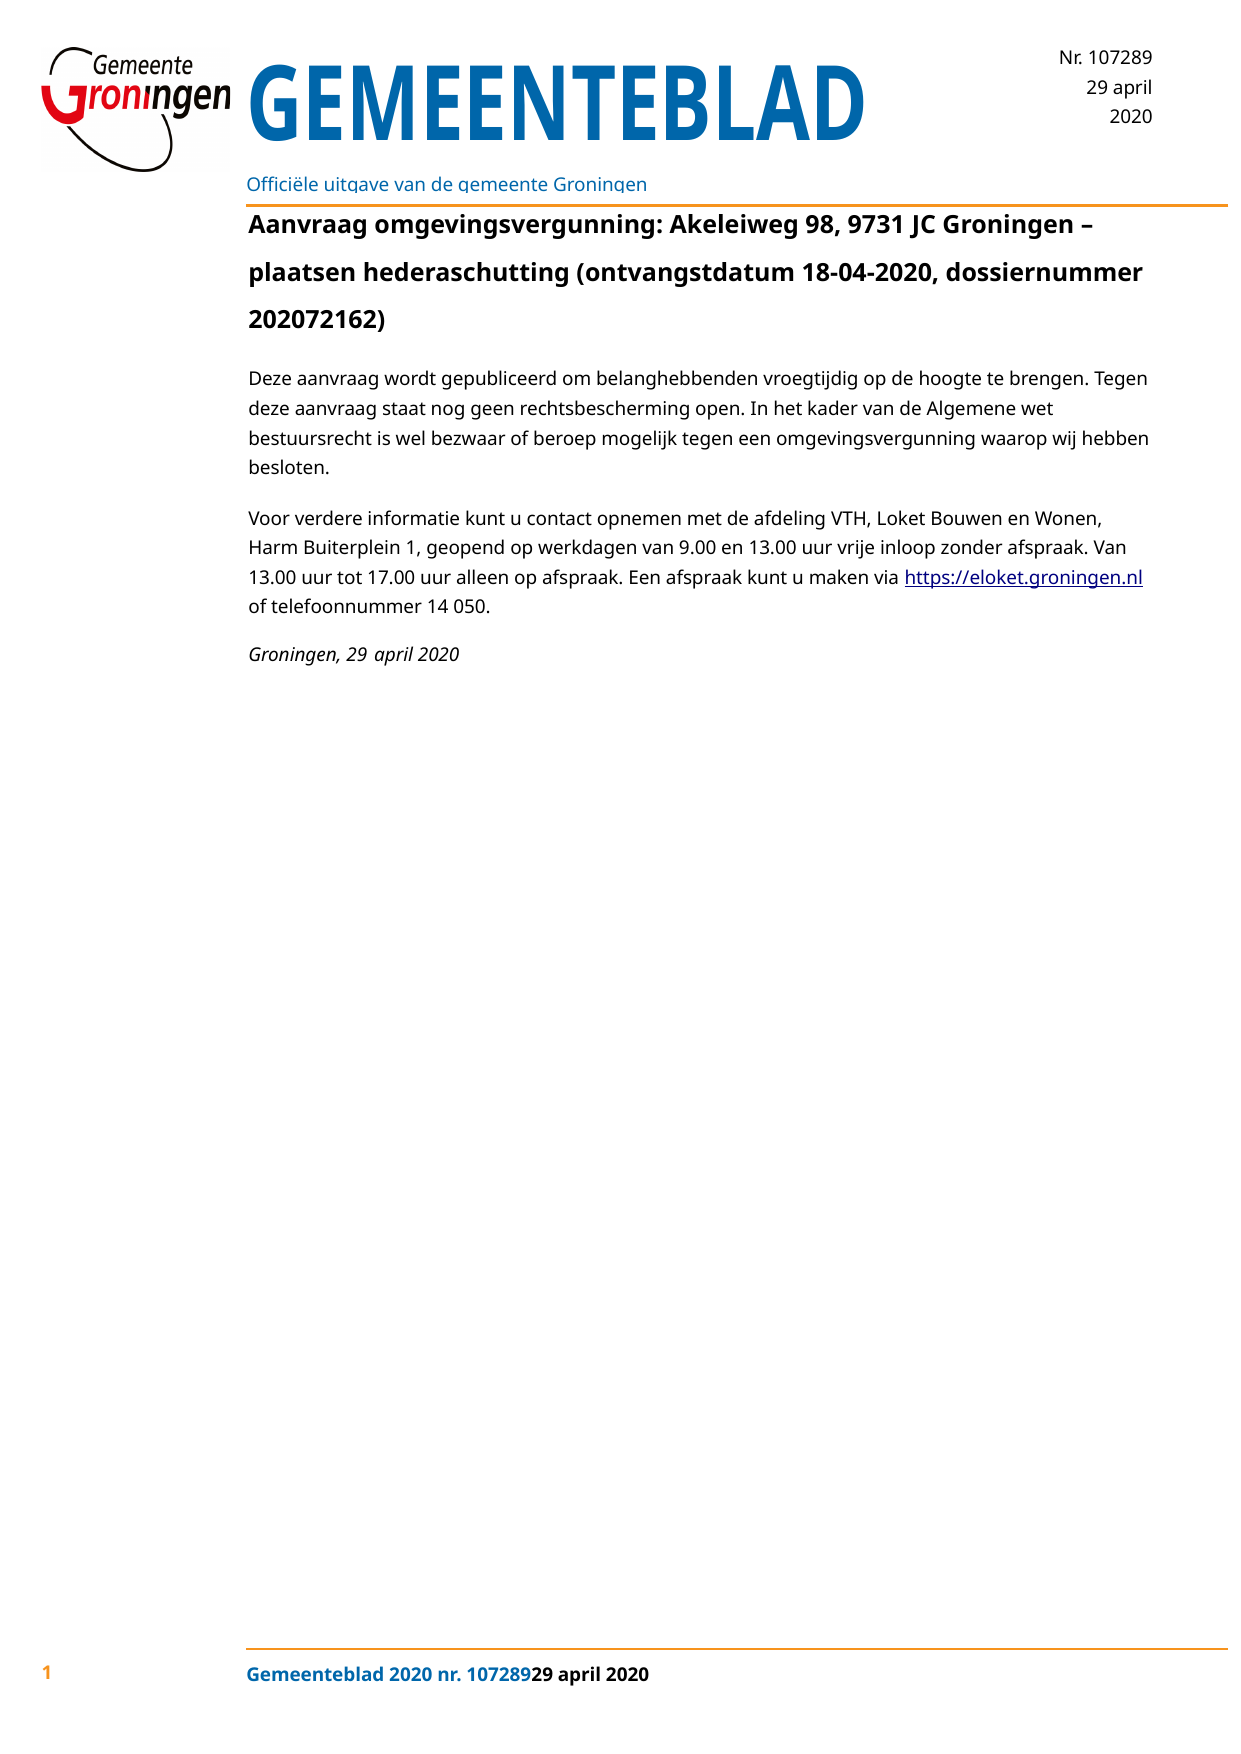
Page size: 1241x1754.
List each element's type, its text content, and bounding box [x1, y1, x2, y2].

text Deze aanvraag wordt gepubliceerd om belanghebbenden vroegtijdig op de hoogte te brengen. Tegen deze aanvraag staat nog geen rechtsbescherming open. In het kader van de Algemene wet bestuursrecht is wel bezwaar of beroep mogelijk tegen een omgevingsvergunning waarop wij hebben besloten. [248, 366, 1152, 480]
text Aanvraag omgevingsvergunning: Akeleiweg 98, 9731 JC Groningen – plaatsen hederaschutting (ontvangstdatum 18-04-2020, dossiernummer 202072162) [248, 207, 1152, 336]
picture [41, 47, 231, 172]
text Groningen, 29 april 2020 [248, 641, 1152, 667]
text Voor verdere informatie kunt u contact opnemen met de afdeling VTH, Loket Bouwen en Wonen, Harm Buiterplein 1, geopend op werkdagen van 9.00 en 13.00 uur vrije inloop zonder afspraak. Van 13.00 uur tot 17.00 uur alleen op afspraak. Een afspraak kunt u maken via https://eloket.groningen.nl of telefoonnummer 14 050. [248, 505, 1152, 619]
